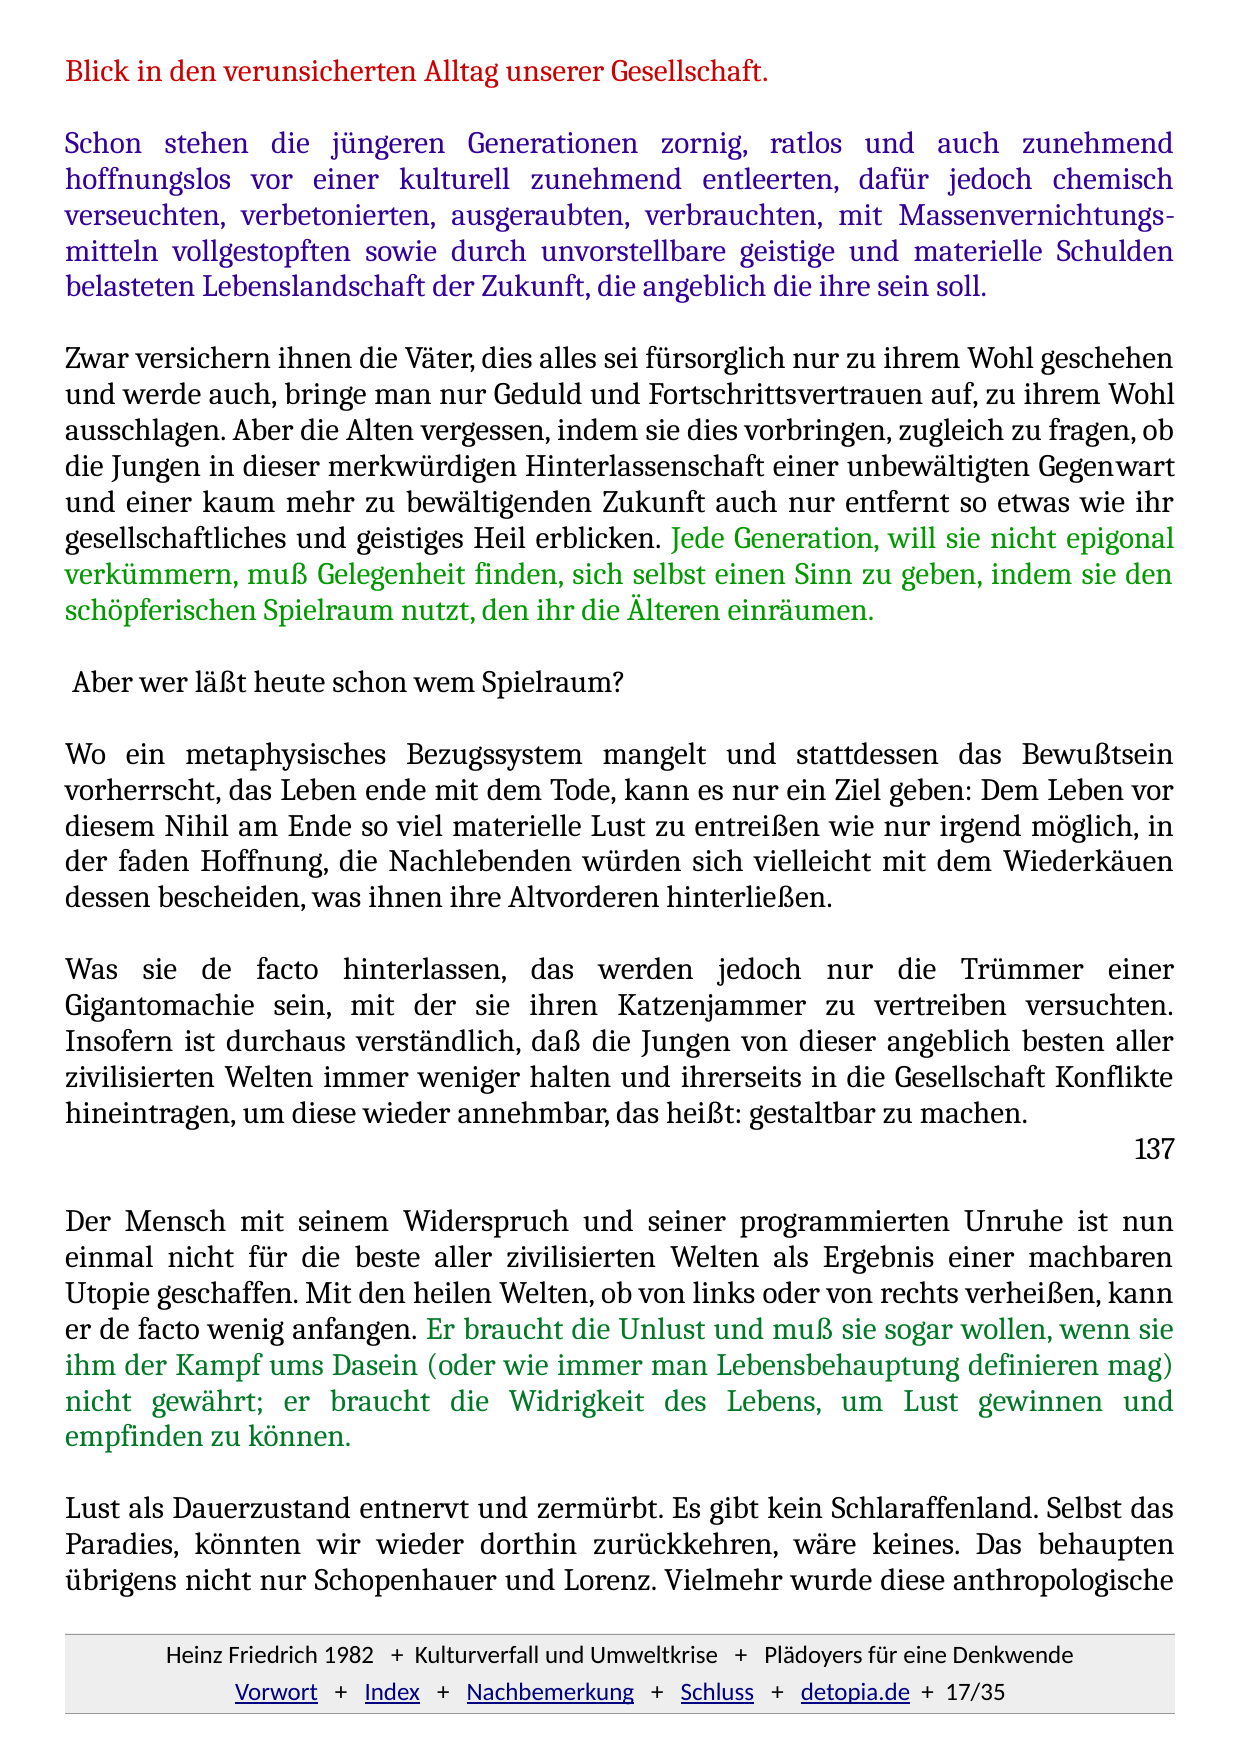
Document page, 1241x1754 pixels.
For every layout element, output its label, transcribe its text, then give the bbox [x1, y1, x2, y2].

text Schon stehen die jüngeren Generationen zornig, ratlos und auch zunehmend hoffnungs­los vor einer kulturell zunehmend entleerten, dafür jedoch chemisch verseuchten, verbeton­ierten, ausgeraubten, verbrauchten, mit Massenvernichtungs­mitteln voll­gestopft­en sowie durch unvorstellbare geistige und materielle Schulden belasteten Lebens­landschaft der Zukunft, die angeblich die ihre sein soll. [65, 125, 1175, 305]
text Der Mensch mit seinem Widerspruch und seiner programmierten Unruhe ist nun einmal nicht für die beste aller zivilisierten Welten als Ergebnis einer machbaren Utopie geschaffen. Mit den heilen Welten, ob von links oder von rechts verheißen, kann er de facto wenig anfangen. Er braucht die Unlust und muß sie sogar wollen, wenn sie ihm der Kampf ums Dasein (oder wie immer man Lebensbehauptung definieren mag) nicht gewährt; er braucht die Widrigkeit des Lebens, um Lust gewinnen und empfinden zu können. [65, 1203, 1175, 1455]
text Zwar versichern ihnen die Väter, dies alles sei fürsorglich nur zu ihrem Wohl geschehen und werde auch, bringe man nur Geduld und Fortschritts­vertrauen auf, zu ihrem Wohl ausschlagen. Aber die Alten vergessen, indem sie dies vorbringen, zugleich zu fragen, ob die Jungen in dieser merkwürdigen Hinterlassenschaft einer unbewältigten Gegen­wart und einer kaum mehr zu bewältigenden Zukunft auch nur entfernt so etwas wie ihr gesellschaftliches und geistiges Heil erblicken. Jede Generation, will sie nicht epigonal verkümmern, muß Gelegenheit finden, sich selbst einen Sinn zu geben, indem sie den schöpferischen Spielraum nutzt, den ihr die Älteren einräumen. [65, 341, 1175, 628]
text 137 [65, 1131, 1175, 1167]
text Was sie de facto hinterlassen, das werden jedoch nur die Trümmer einer Gigantomachie sein, mit der sie ihren Katzenjammer zu vertreiben versuchten. Insofern ist durchaus verständlich, daß die Jungen von dieser angeblich besten aller zivilisierten Welten immer weniger halten und ihrerseits in die Gesellschaft Konflikte hineintragen, um diese wieder annehmbar, das heißt: gestaltbar zu machen. [65, 952, 1175, 1131]
text Lust als Dauerzustand entnervt und zermürbt. Es gibt kein Schlaraffenland. Selbst das Paradies, könnten wir wieder dorthin zurückkehren, wäre keines. Das behaupten übrigens nicht nur Schopenhauer und Lorenz. Vielmehr wurde diese anthropologische [65, 1491, 1175, 1598]
text Blick in den verunsicherten Alltag unserer Gesellschaft. [65, 53, 1175, 89]
text Aber wer läßt heute schon wem Spielraum? [65, 664, 1175, 700]
text Wo ein metaphysisches Bezugssystem mangelt und stattdessen das Bewußtsein vorherrscht, das Leben ende mit dem Tode, kann es nur ein Ziel geben: Dem Leben vor diesem Nihil am Ende so viel materielle Lust zu entreißen wie nur irgend möglich, in der faden Hoffnung, die Nachlebenden würden sich vielleicht mit dem Wiederkäuen dessen bescheiden, was ihnen ihre Altvorderen hinterließen. [65, 736, 1175, 916]
